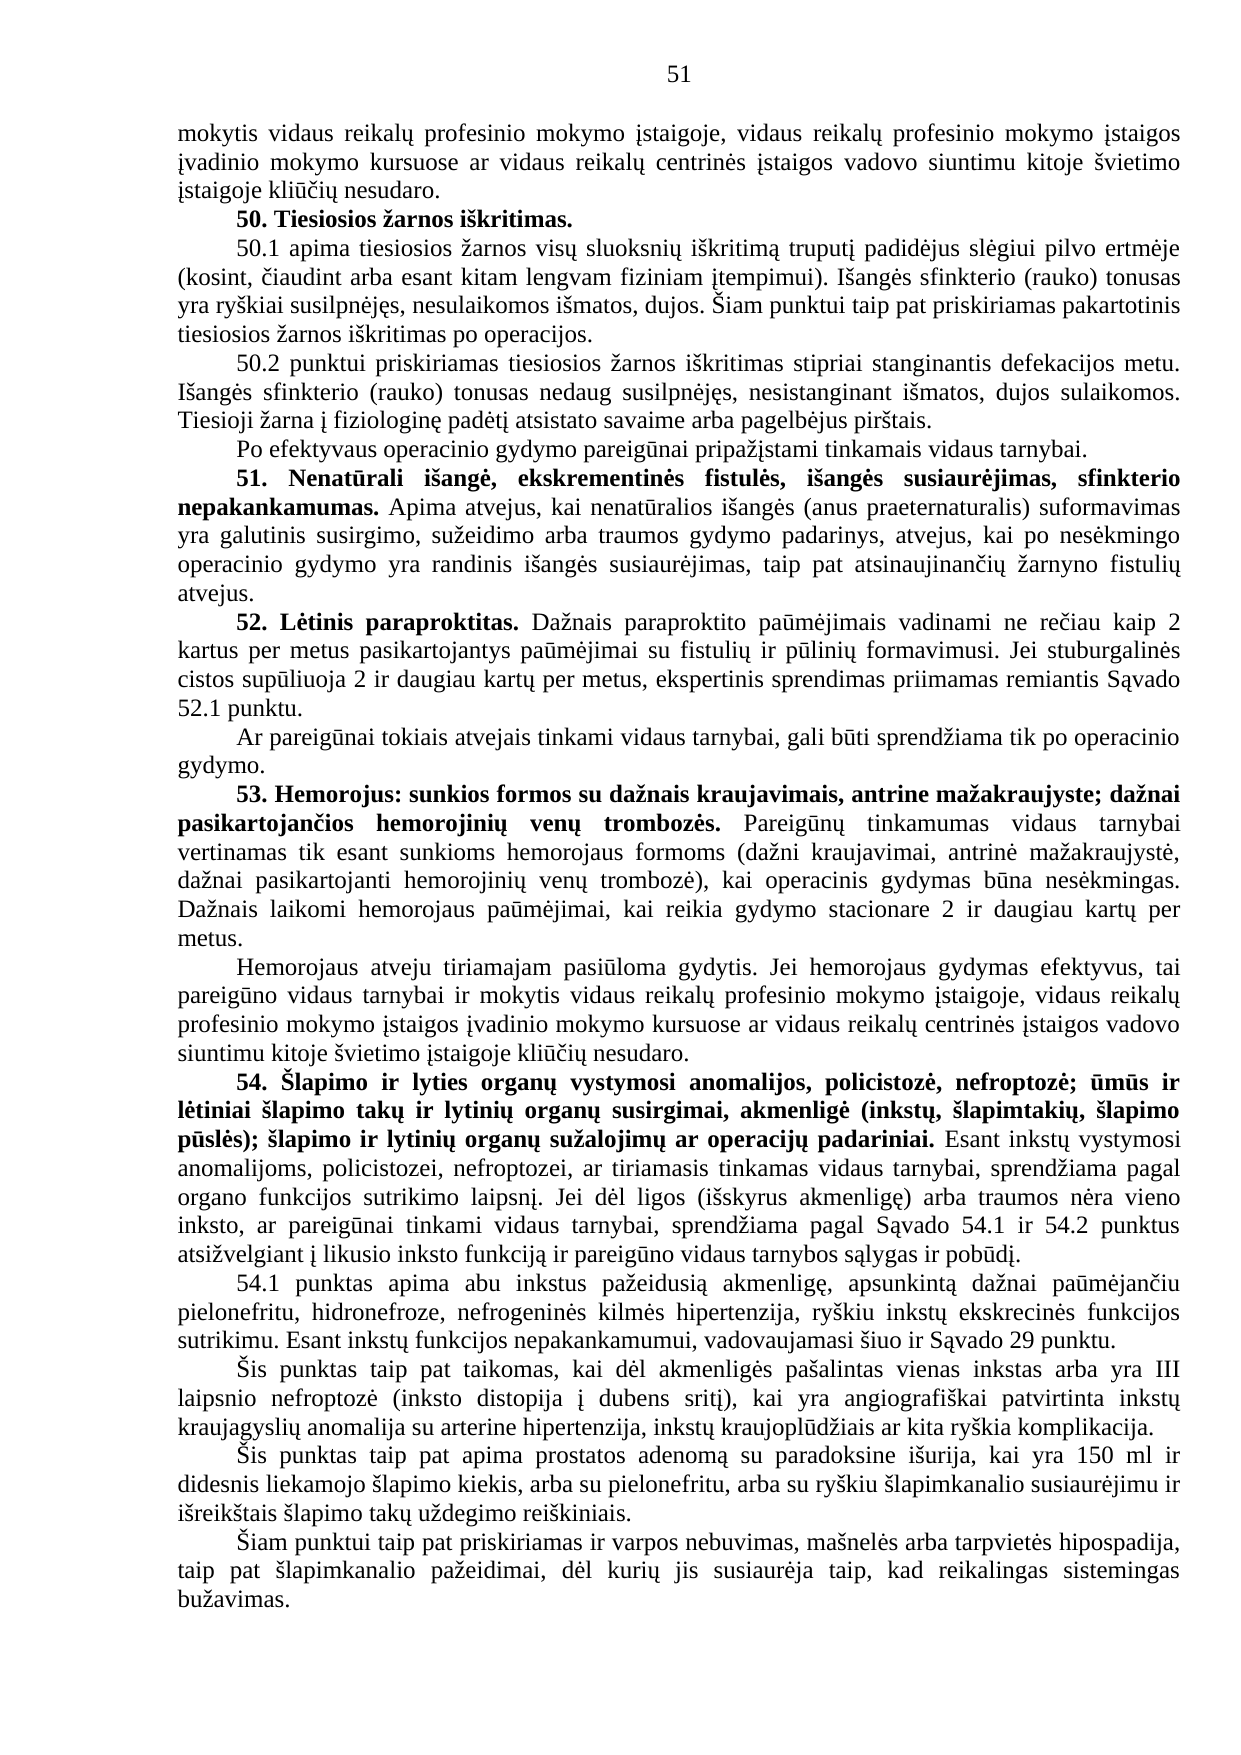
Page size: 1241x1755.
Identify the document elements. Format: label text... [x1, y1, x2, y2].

text Šis punktas taip pat taikomas, kai dėl akmenligės pašalintas vienas inkstas arba yra III laipsnio nefroptozė (inksto distopija į dubens sritį), kai yra angiografiškai patvirtinta inkstų kraujagyslių anomalija su arterine hipertenzija, inkstų kraujoplūdžiais ar kita ryškia komplikacija. [177, 1354, 1181, 1441]
text Šiam punktui taip pat priskiriamas ir varpos nebuvimas, mašnelės arba tarpvietės hipospadija, taip pat šlapimkanalio pažeidimai, dėl kurių jis susiaurėja taip, kad reikalingas sistemingas bužavimas. [177, 1527, 1181, 1613]
text 53. Hemorojus: sunkios formos su dažnais kraujavimais, antrine mažakraujyste; dažnai pasikartojančios hemorojinių venų trombozės. Pareigūnų tinkamumas vidaus tarnybai vertinamas tik esant sunkioms hemorojaus formoms (dažni kraujavimai, antrinė mažakraujystė, dažnai pasikartojanti hemorojinių venų trombozė), kai operacinis gydymas būna nesėkmingas. Dažnais laikomi hemorojaus paūmėjimai, kai reikia gydymo stacionare 2 ir daugiau kartų per metus. [177, 779, 1181, 952]
text 50. Tiesiosios žarnos iškritimas. [177, 204, 1181, 233]
text 51. Nenatūrali išangė, ekskrementinės fistulės, išangės susiaurėjimas, sfinkterio nepakankamumas. Apima atvejus, kai nenatūralios išangės (anus praeternaturalis) suformavimas yra galutinis susirgimo, sužeidimo arba traumos gydymo padarinys, atvejus, kai po nesėkmingo operacinio gydymo yra randinis išangės susiaurėjimas, taip pat atsinaujinančių žarnyno fistulių atvejus. [177, 463, 1181, 607]
text 50.2 punktui priskiriamas tiesiosios žarnos iškritimas stipriai stanginantis defekacijos metu. Išangės sfinkterio (rauko) tonusas nedaug susilpnėjęs, nesistanginant išmatos, dujos sulaikomos. Tiesioji žarna į fiziologinę padėtį atsistato savaime arba pagelbėjus pirštais. [177, 348, 1181, 434]
text Po efektyvaus operacinio gydymo pareigūnai pripažįstami tinkamais vidaus tarnybai. [177, 434, 1181, 463]
text Hemorojaus atveju tiriamajam pasiūloma gydytis. Jei hemorojaus gydymas efektyvus, tai pareigūno vidaus tarnybai ir mokytis vidaus reikalų profesinio mokymo įstaigoje, vidaus reikalų profesinio mokymo įstaigos įvadinio mokymo kursuose ar vidaus reikalų centrinės įstaigos vadovo siuntimu kitoje švietimo įstaigoje kliūčių nesudaro. [177, 952, 1181, 1067]
text Ar pareigūnai tokiais atvejais tinkami vidaus tarnybai, gali būti sprendžiama tik po operacinio gydymo. [177, 722, 1181, 779]
text Šis punktas taip pat apima prostatos adenomą su paradoksine išurija, kai yra 150 ml ir didesnis liekamojo šlapimo kiekis, arba su pielonefritu, arba su ryškiu šlapimkanalio susiaurėjimu ir išreikštais šlapimo takų uždegimo reiškiniais. [177, 1441, 1181, 1527]
text mokytis vidaus reikalų profesinio mokymo įstaigoje, vidaus reikalų profesinio mokymo įstaigos įvadinio mokymo kursuose ar vidaus reikalų centrinės įstaigos vadovo siuntimu kitoje švietimo įstaigoje kliūčių nesudaro. [177, 118, 1181, 204]
text 52. Lėtinis paraproktitas. Dažnais paraproktito paūmėjimais vadinami ne rečiau kaip 2 kartus per metus pasikartojantys paūmėjimai su fistulių ir pūlinių formavimusi. Jei stuburgalinės cistos supūliuoja 2 ir daugiau kartų per metus, ekspertinis sprendimas priimamas remiantis Sąvado 52.1 punktu. [177, 607, 1181, 722]
text 54.1 punktas apima abu inkstus pažeidusią akmenligę, apsunkintą dažnai paūmėjančiu pielonefritu, hidronefroze, nefrogeninės kilmės hipertenzija, ryškiu inkstų ekskrecinės funkcijos sutrikimu. Esant inkstų funkcijos nepakankamumui, vadovaujamasi šiuo ir Sąvado 29 punktu. [177, 1268, 1181, 1354]
text 50.1 apima tiesiosios žarnos visų sluoksnių iškritimą truputį padidėjus slėgiui pilvo ertmėje (kosint, čiaudint arba esant kitam lengvam fiziniam įtempimui). Išangės sfinkterio (rauko) tonusas yra ryškiai susilpnėjęs, nesulaikomos išmatos, dujos. Šiam punktui taip pat priskiriamas pakartotinis tiesiosios žarnos iškritimas po operacijos. [177, 233, 1181, 348]
text 54. Šlapimo ir lyties organų vystymosi anomalijos, policistozė, nefroptozė; ūmūs ir lėtiniai šlapimo takų ir lytinių organų susirgimai, akmenligė (inkstų, šlapimtakių, šlapimo pūslės); šlapimo ir lytinių organų sužalojimų ar operacijų padariniai. Esant inkstų vystymosi anomalijoms, policistozei, nefroptozei, ar tiriamasis tinkamas vidaus tarnybai, sprendžiama pagal organo funkcijos sutrikimo laipsnį. Jei dėl ligos (išskyrus akmenligę) arba traumos nėra vieno inksto, ar pareigūnai tinkami vidaus tarnybai, sprendžiama pagal Sąvado 54.1 ir 54.2 punktus atsižvelgiant į likusio inksto funkciją ir pareigūno vidaus tarnybos sąlygas ir pobūdį. [177, 1067, 1181, 1268]
